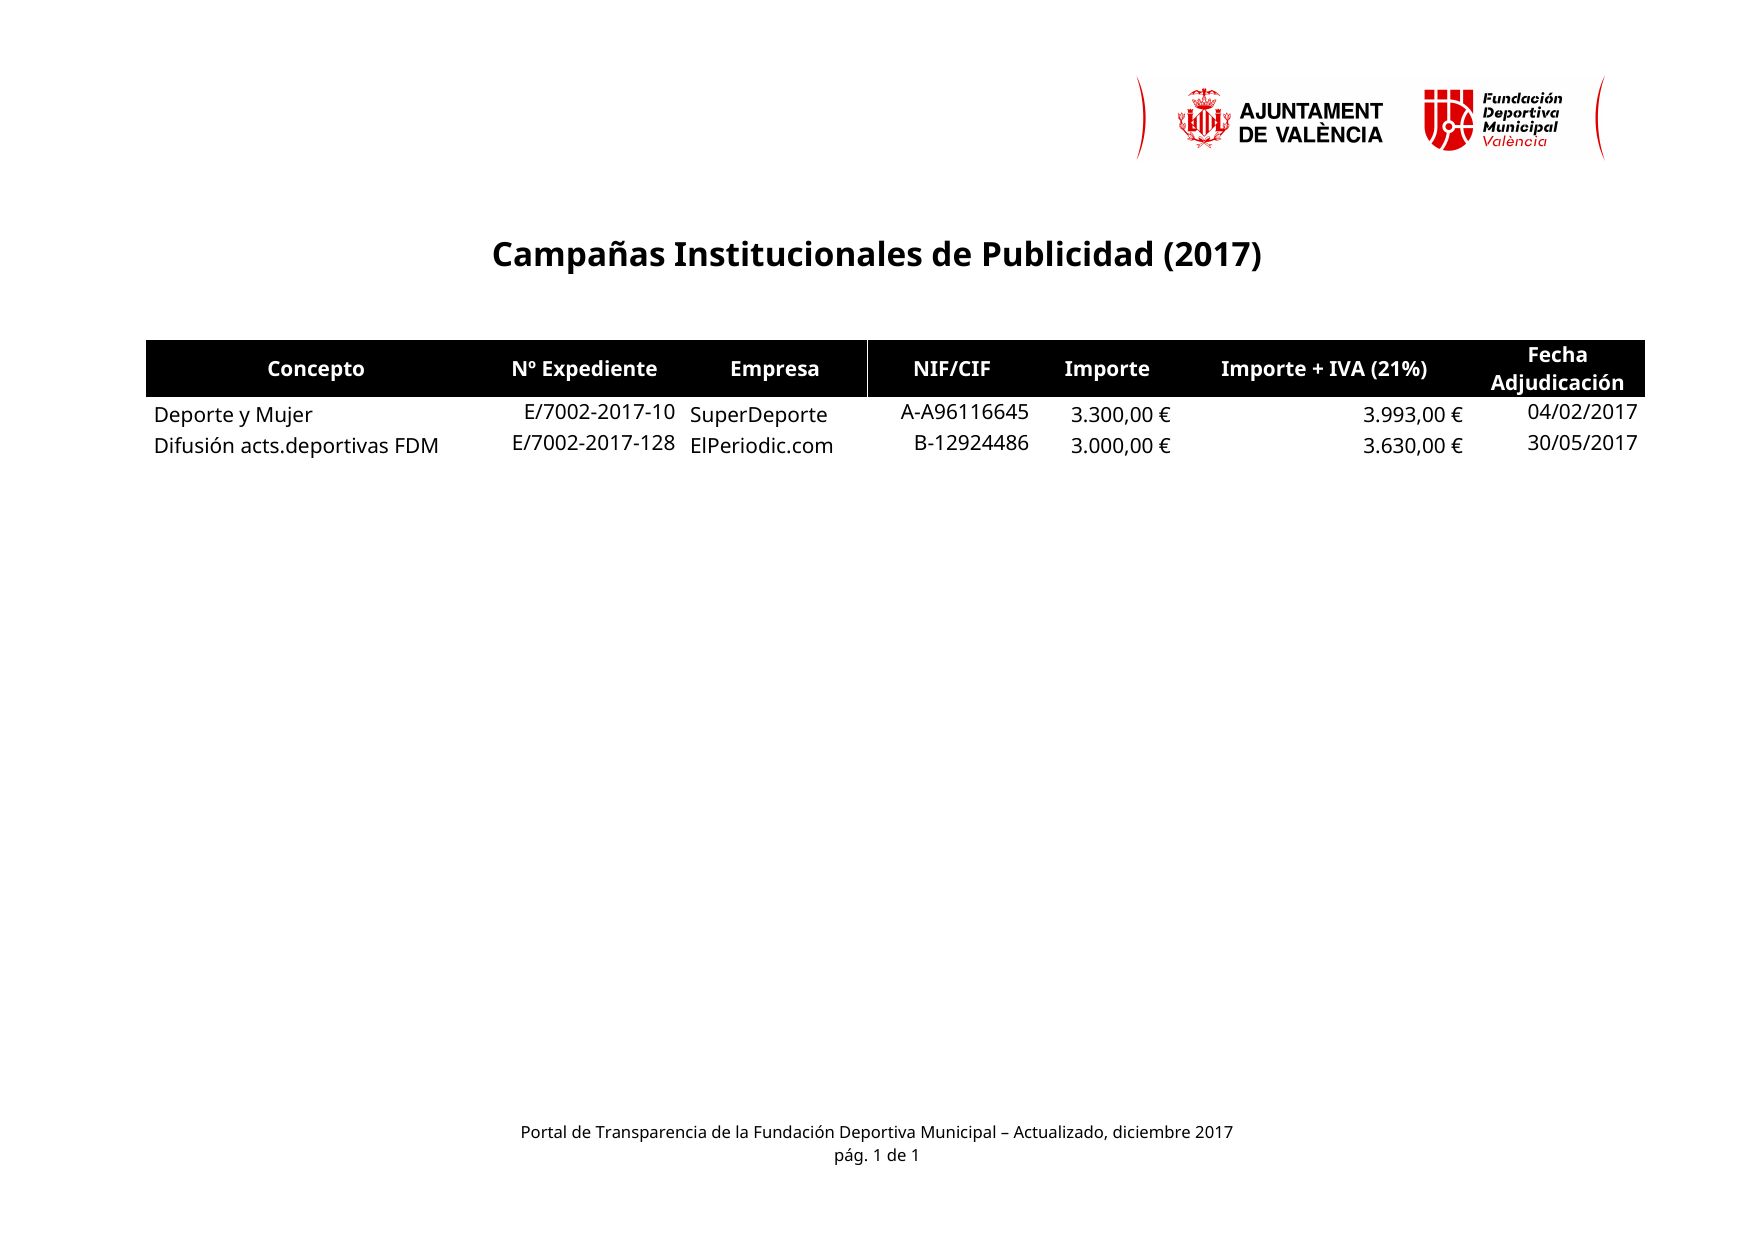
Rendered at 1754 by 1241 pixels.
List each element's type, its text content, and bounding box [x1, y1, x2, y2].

table_cell 3.630,00 € [1178, 428, 1470, 459]
table_cell 3.993,00 € [1178, 397, 1470, 428]
table_cell 3.300,00 € [1036, 397, 1178, 428]
table_cell E/7002-2017-10 [486, 397, 683, 428]
table_header NIF/CIF [868, 340, 1036, 397]
table_header Empresa [683, 340, 867, 397]
table_cell SuperDeporte [683, 397, 867, 428]
table_header Fecha Adjudicación [1470, 340, 1645, 397]
table_cell Deporte y Mujer [146, 397, 486, 428]
table_cell Difusión acts.deportivas FDM [146, 428, 486, 459]
table_header Nº Expediente [486, 340, 683, 397]
table_header Importe [1036, 340, 1178, 397]
table_cell B-12924486 [868, 428, 1036, 459]
table_cell ElPeriodic.com [683, 428, 867, 459]
table_header Concepto [146, 340, 486, 397]
subtitle Campañas Institucionales de Publicidad (2017) [148, 231, 1606, 276]
table_cell A-A96116645 [868, 397, 1036, 428]
table_cell 30/05/2017 [1470, 428, 1645, 459]
table_cell 04/02/2017 [1470, 397, 1645, 428]
table_cell E/7002-2017-128 [486, 428, 683, 459]
table_header Importe + IVA (21%) [1178, 340, 1470, 397]
picture [1136, 75, 1605, 161]
table_cell 3.000,00 € [1036, 428, 1178, 459]
